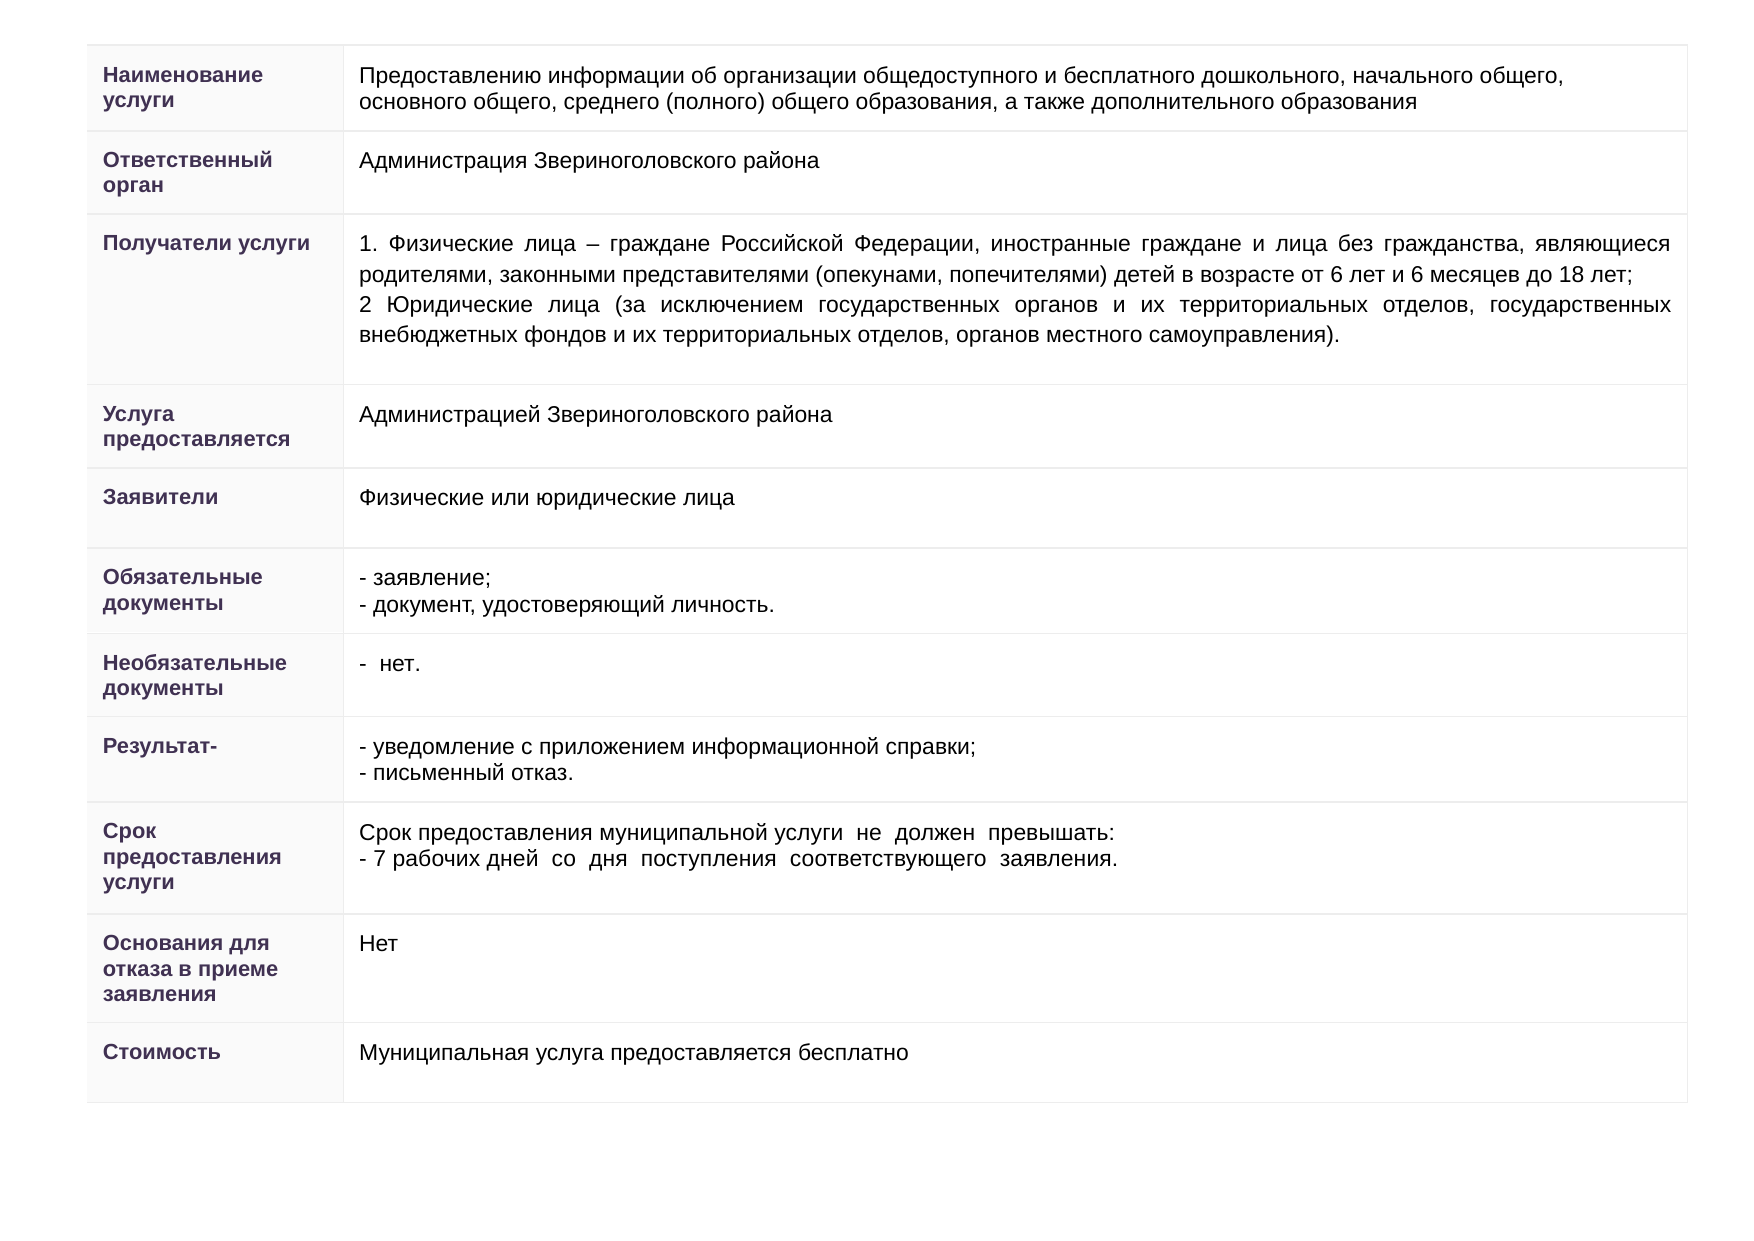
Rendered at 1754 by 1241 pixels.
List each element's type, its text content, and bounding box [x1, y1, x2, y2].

table_cell Получатели услуги [87, 215, 343, 384]
table_cell Ответственный орган [87, 132, 343, 213]
table_header Предоставлению информации об организации общедоступного и бесплатного дошкольного, начального общего, основного общего, среднего (полного) общего образования, а также дополнительного образования [344, 46, 1687, 130]
table_cell Основания для отказа в приеме заявления [87, 915, 343, 1022]
table_cell Физические или юридические лица [344, 469, 1687, 547]
table_cell Администрация Звериноголовского района [344, 132, 1687, 213]
table_cell Срок предоставления муниципальной услуги не должен превышать: - 7 рабочих дней со дня поступления соответствующего заявления. [344, 803, 1687, 913]
table_cell Заявители [87, 469, 343, 547]
table_cell - уведомление с приложением информационной справки; - письменный отказ. [344, 717, 1687, 801]
table_cell Срок предоставления услуги [87, 803, 343, 913]
table_cell Нет [344, 915, 1687, 1022]
table_cell - заявление; - документ, удостоверяющий личность. [344, 549, 1687, 632]
table_cell 1. Физические лица – граждане Российской Федерации, иностранные граждане и лица без гражданства, являющиеся родителями, законными представителями (опекунами, попечителями) детей в возрасте от 6 лет и 6 месяцев до 18 лет; 2 Юридические лица (за исключением государственных органов и их территориальных отделов, государственных внебюджетных фондов и их территориальных отделов, органов местного самоуправления). [344, 215, 1687, 384]
table_cell Муниципальная услуга предоставляется бесплатно [344, 1023, 1687, 1102]
table_cell Обязательные документы [87, 549, 343, 632]
table_cell Необязательные документы [87, 634, 343, 716]
table_cell Стоимость [87, 1023, 343, 1102]
table_cell Услуга предоставляется [87, 385, 343, 467]
table_cell - нет. [344, 634, 1687, 716]
table_header Наименование услуги [87, 46, 343, 130]
table_cell Результат- [87, 717, 343, 801]
table_cell Администрацией Звериноголовского района [344, 385, 1687, 467]
